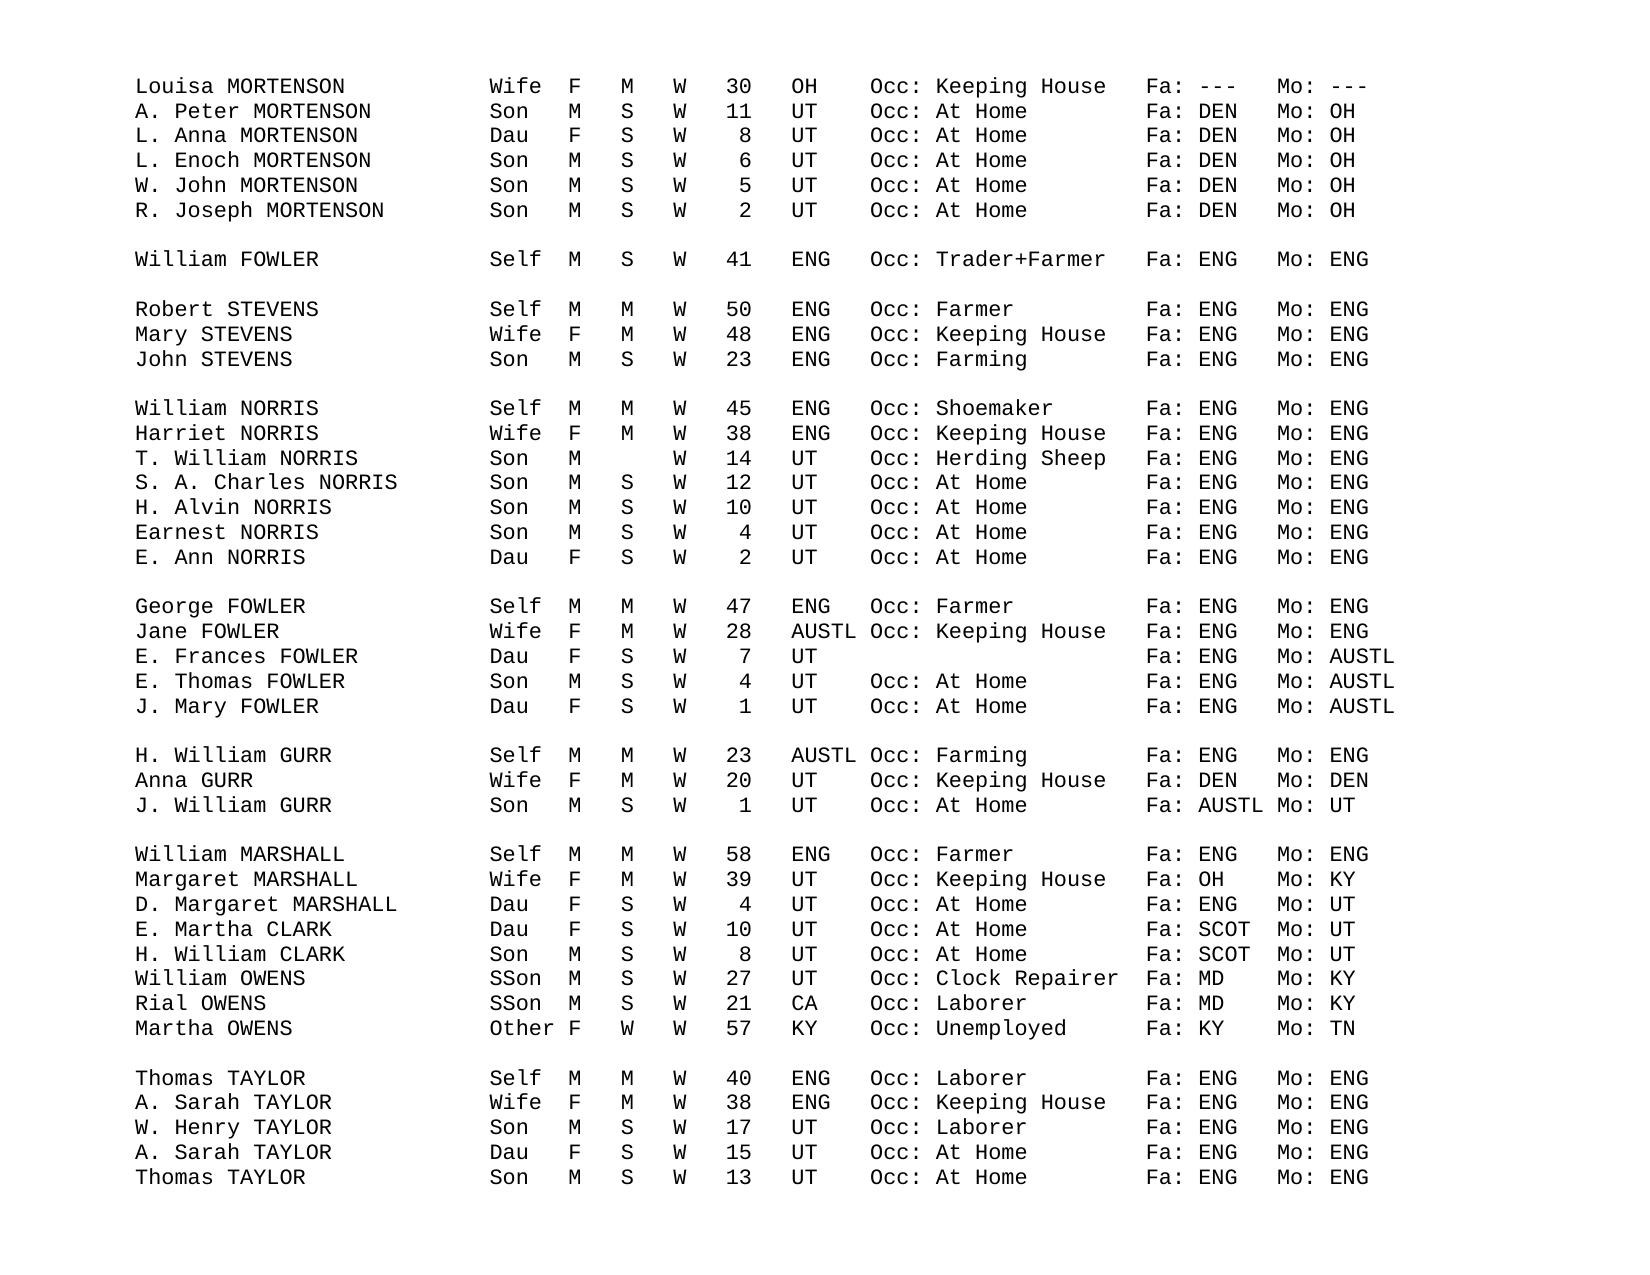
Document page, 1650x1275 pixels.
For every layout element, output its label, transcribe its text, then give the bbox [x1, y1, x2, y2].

text Harriet NORRIS Wife F M W 38 ENG Occ: Keeping House Fa: ENG Mo: ENG [135, 422, 1515, 447]
text A. Sarah TAYLOR Wife F M W 38 ENG Occ: Keeping House Fa: ENG Mo: ENG [135, 1091, 1515, 1116]
text R. Joseph MORTENSON Son M S W 2 UT Occ: At Home Fa: DEN Mo: OH [135, 199, 1515, 224]
text D. Margaret MARSHALL Dau F S W 4 UT Occ: At Home Fa: ENG Mo: UT [135, 893, 1515, 918]
text E. Martha CLARK Dau F S W 10 UT Occ: At Home Fa: SCOT Mo: UT [135, 918, 1515, 943]
text Jane FOWLER Wife F M W 28 AUSTL Occ: Keeping House Fa: ENG Mo: ENG [135, 620, 1515, 645]
text W. John MORTENSON Son M S W 5 UT Occ: At Home Fa: DEN Mo: OH [135, 174, 1515, 199]
text J. William GURR Son M S W 1 UT Occ: At Home Fa: AUSTL Mo: UT [135, 794, 1515, 819]
text George FOWLER Self M M W 47 ENG Occ: Farmer Fa: ENG Mo: ENG [135, 596, 1515, 620]
text H. William CLARK Son M S W 8 UT Occ: At Home Fa: SCOT Mo: UT [135, 943, 1515, 967]
text L. Enoch MORTENSON Son M S W 6 UT Occ: At Home Fa: DEN Mo: OH [135, 149, 1515, 174]
text Martha OWENS Other F W W 57 KY Occ: Unemployed Fa: KY Mo: TN [135, 1017, 1515, 1042]
text H. Alvin NORRIS Son M S W 10 UT Occ: At Home Fa: ENG Mo: ENG [135, 496, 1515, 521]
text W. Henry TAYLOR Son M S W 17 UT Occ: Laborer Fa: ENG Mo: ENG [135, 1116, 1515, 1141]
text S. A. Charles NORRIS Son M S W 12 UT Occ: At Home Fa: ENG Mo: ENG [135, 472, 1515, 496]
text William MARSHALL Self M M W 58 ENG Occ: Farmer Fa: ENG Mo: ENG [135, 843, 1515, 868]
text E. Frances FOWLER Dau F S W 7 UT Fa: ENG Mo: AUSTL [135, 645, 1515, 670]
text Louisa MORTENSON Wife F M W 30 OH Occ: Keeping House Fa: --- Mo: --- [135, 75, 1515, 100]
text William FOWLER Self M S W 41 ENG Occ: Trader+Farmer Fa: ENG Mo: ENG [135, 248, 1515, 273]
text Mary STEVENS Wife F M W 48 ENG Occ: Keeping House Fa: ENG Mo: ENG [135, 323, 1515, 348]
text Earnest NORRIS Son M S W 4 UT Occ: At Home Fa: ENG Mo: ENG [135, 521, 1515, 546]
text J. Mary FOWLER Dau F S W 1 UT Occ: At Home Fa: ENG Mo: AUSTL [135, 695, 1515, 719]
text T. William NORRIS Son M W 14 UT Occ: Herding Sheep Fa: ENG Mo: ENG [135, 447, 1515, 472]
text E. Ann NORRIS Dau F S W 2 UT Occ: At Home Fa: ENG Mo: ENG [135, 546, 1515, 571]
text William OWENS SSon M S W 27 UT Occ: Clock Repairer Fa: MD Mo: KY [135, 967, 1515, 992]
text A. Peter MORTENSON Son M S W 11 UT Occ: At Home Fa: DEN Mo: OH [135, 100, 1515, 124]
text Thomas TAYLOR Self M M W 40 ENG Occ: Laborer Fa: ENG Mo: ENG [135, 1067, 1515, 1091]
text E. Thomas FOWLER Son M S W 4 UT Occ: At Home Fa: ENG Mo: AUSTL [135, 670, 1515, 695]
text H. William GURR Self M M W 23 AUSTL Occ: Farming Fa: ENG Mo: ENG [135, 744, 1515, 769]
text Margaret MARSHALL Wife F M W 39 UT Occ: Keeping House Fa: OH Mo: KY [135, 868, 1515, 893]
text William NORRIS Self M M W 45 ENG Occ: Shoemaker Fa: ENG Mo: ENG [135, 397, 1515, 422]
text Robert STEVENS Self M M W 50 ENG Occ: Farmer Fa: ENG Mo: ENG [135, 298, 1515, 323]
text Anna GURR Wife F M W 20 UT Occ: Keeping House Fa: DEN Mo: DEN [135, 769, 1515, 794]
text L. Anna MORTENSON Dau F S W 8 UT Occ: At Home Fa: DEN Mo: OH [135, 124, 1515, 149]
text Thomas TAYLOR Son M S W 13 UT Occ: At Home Fa: ENG Mo: ENG [135, 1166, 1515, 1191]
text John STEVENS Son M S W 23 ENG Occ: Farming Fa: ENG Mo: ENG [135, 348, 1515, 372]
text Rial OWENS SSon M S W 21 CA Occ: Laborer Fa: MD Mo: KY [135, 992, 1515, 1017]
text A. Sarah TAYLOR Dau F S W 15 UT Occ: At Home Fa: ENG Mo: ENG [135, 1141, 1515, 1166]
